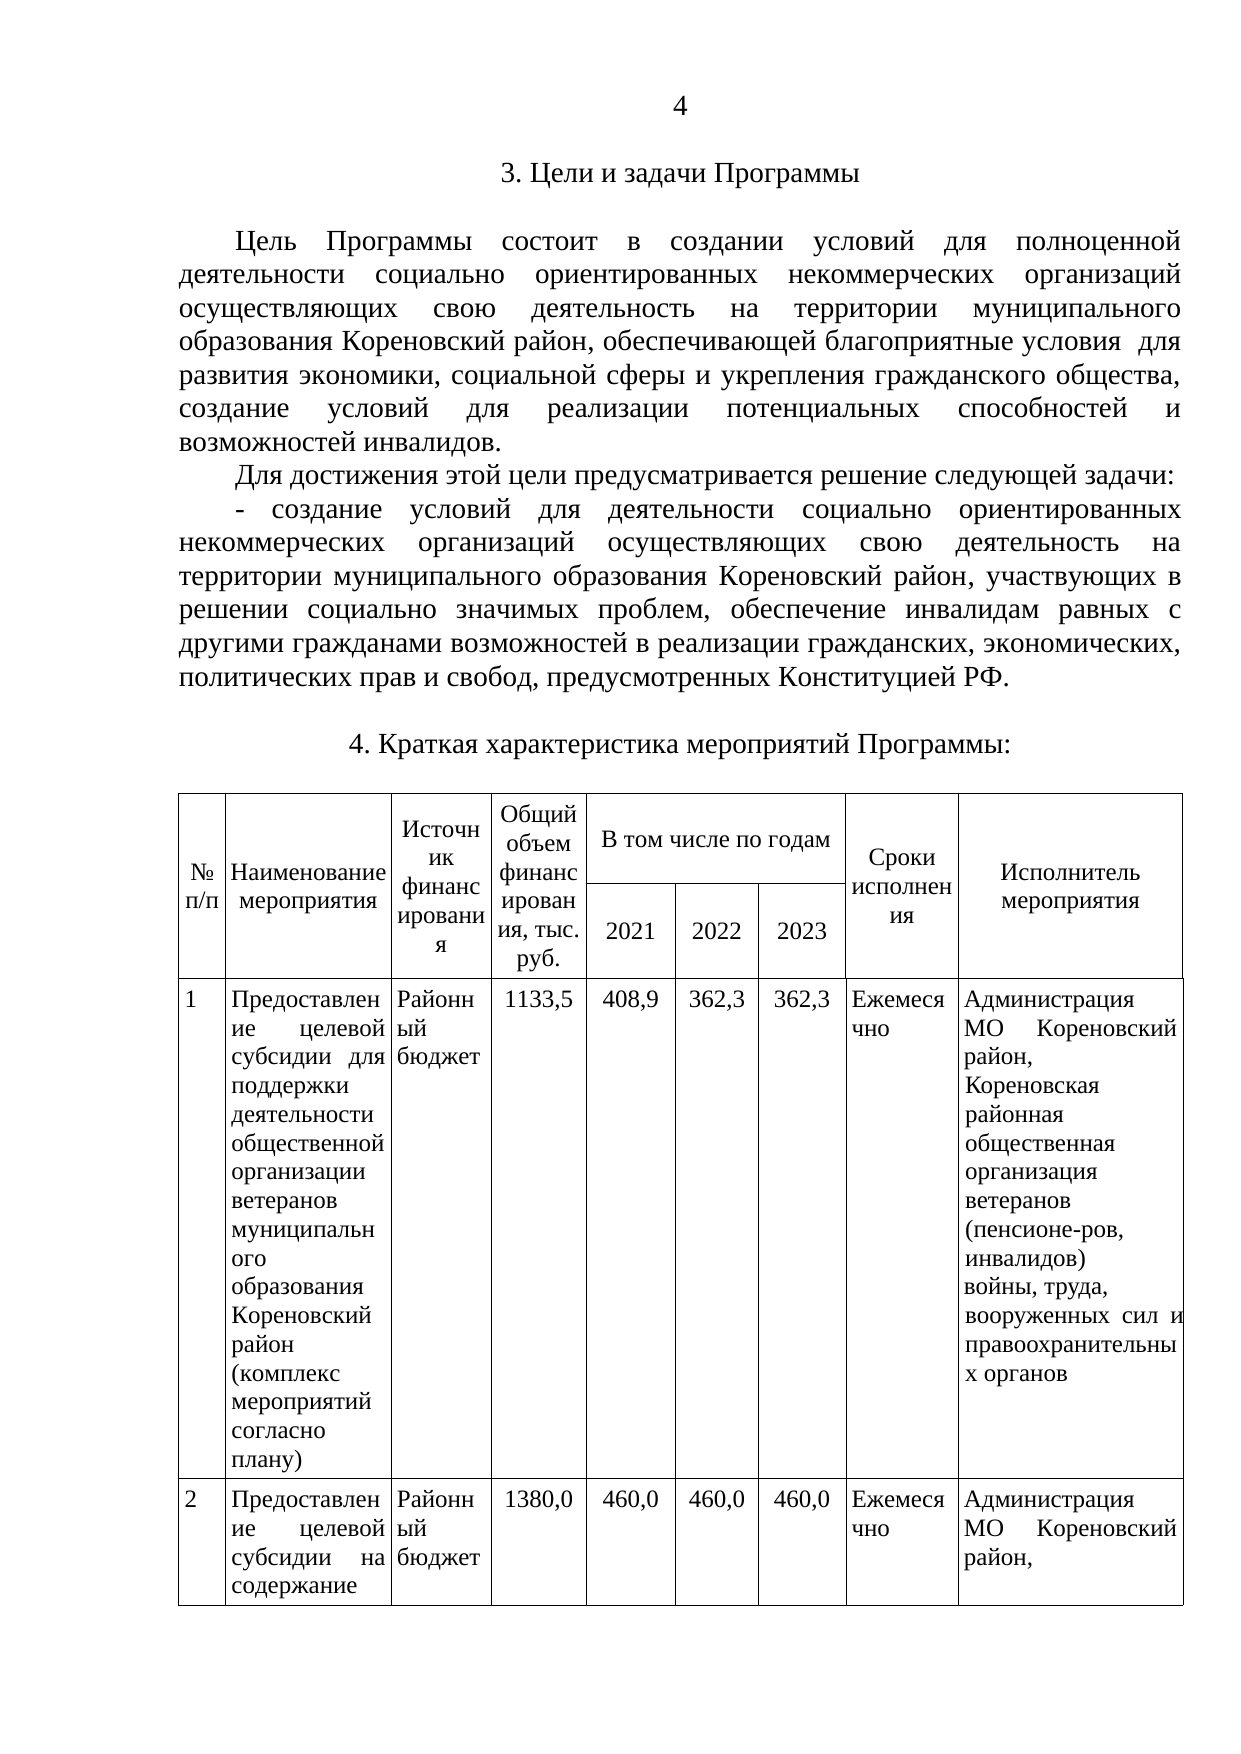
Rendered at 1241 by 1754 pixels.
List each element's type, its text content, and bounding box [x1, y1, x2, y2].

table_cell Районный бюджет [392, 1479, 491, 1605]
table_cell 1380,0 [492, 1479, 586, 1605]
text - создание условий для деятельности социально ориентированных некоммерческих организаций осуществляющих свою деятельность на территории муниципального образования Кореновский район, участвующих в решении социально значимых проблем, обеспечение инвалидам равных с другими гражданами возможностей в реализации гражданских, экономических, политических прав и свобод, предусмотренных Конституцией РФ. [178, 491, 1182, 692]
table_cell Администрация МО Кореновский район, [959, 1479, 1183, 1605]
table_cell Предоставление целевой субсидии для поддержки деятельности общественной организации ветеранов муниципального образования Кореновский район (комплекс мероприятий согласно плану) [226, 979, 391, 1478]
table_cell 362,3 [676, 979, 758, 1478]
table_cell [179, 1606, 1183, 1674]
table_cell 2022 [676, 884, 758, 977]
table_cell 460,0 [759, 1479, 846, 1605]
table_header Сроки исполнения [846, 794, 958, 977]
table_cell Предоставление целевой субсидии на содержание [226, 1479, 391, 1605]
table_cell 362,3 [759, 979, 846, 1478]
table_cell Районный бюджет [392, 979, 491, 1478]
table_cell Ежемесячно [847, 979, 958, 1478]
table_cell 2021 [587, 884, 675, 977]
table_header В том числе по годам [587, 794, 845, 883]
table_cell 1 [179, 979, 225, 1478]
table_cell 1133,5 [492, 979, 586, 1478]
table_header Источник финансирования [392, 794, 491, 977]
table_cell Ежемесячно [847, 1479, 958, 1605]
table_header Общий объем финансирования, тыс. руб. [492, 794, 586, 977]
table_header Исполнитель мероприятия [959, 794, 1182, 977]
table_header Наименование мероприятия [226, 794, 391, 977]
text 4. Краткая характеристика мероприятий Программы: [178, 726, 1182, 759]
text Цель Программы состоит в создании условий для полноценной деятельности социально ориентированных некоммерческих организаций осуществляющих свою деятельность на территории муниципального образования Кореновский район, обеспечивающей благоприятные условия для развития экономики, социальной сферы и укрепления гражданского общества, создание условий для реализации потенциальных способностей и возможностей инвалидов. [178, 223, 1182, 457]
text 3. Цели и задачи Программы [178, 156, 1182, 189]
table_cell 2023 [759, 884, 845, 977]
text 4 [178, 88, 1182, 122]
table_cell Администрация МО Кореновский район, Кореновская районная общественная организация ветеранов (пенсионе-ров, инвалидов) войны, труда, вооруженных сил и правоохранительных органов [959, 979, 1183, 1478]
table_cell 460,0 [587, 1479, 675, 1605]
table_cell 460,0 [676, 1479, 758, 1605]
table_header № п/п [179, 794, 225, 977]
text Для достижения этой цели предусматривается решение следующей задачи: [178, 457, 1182, 491]
table_cell 408,9 [587, 979, 675, 1478]
table_cell 2 [179, 1479, 225, 1605]
